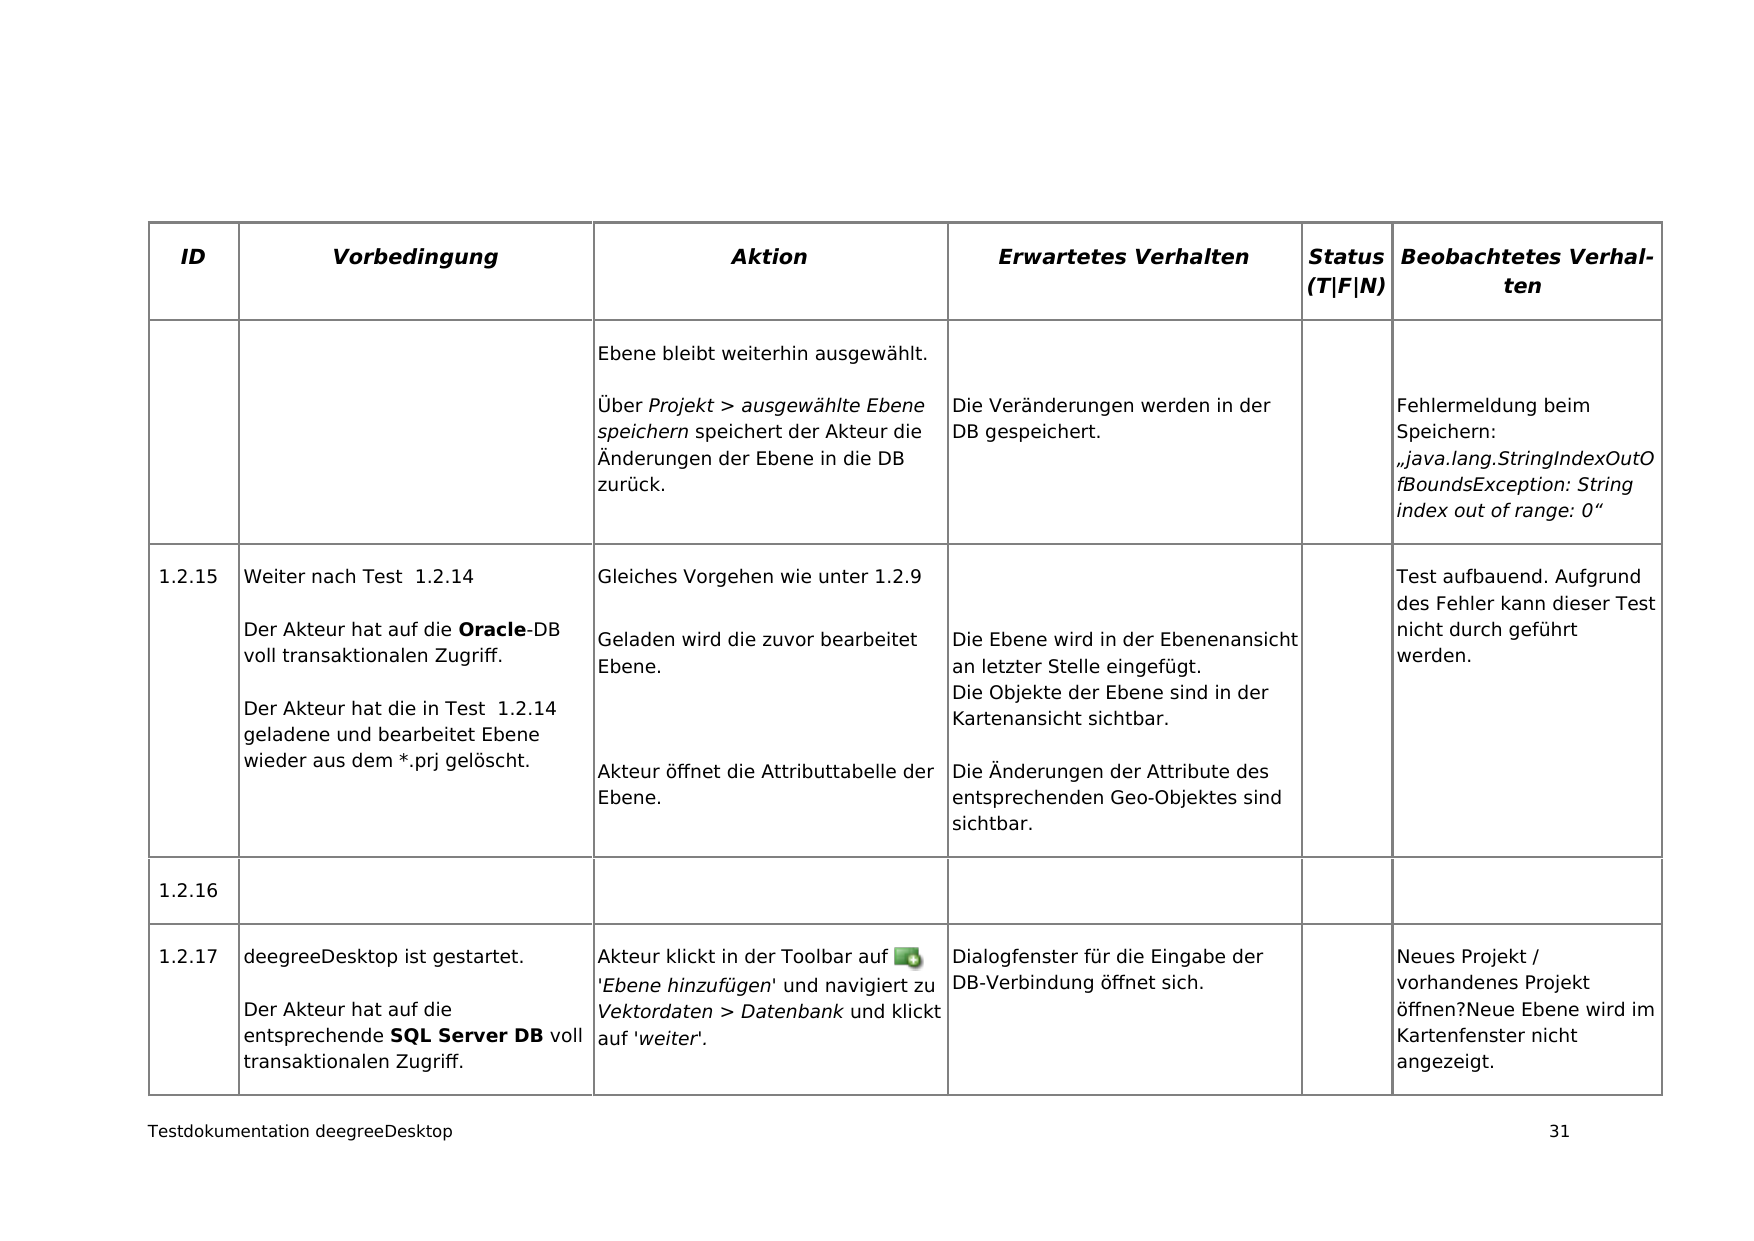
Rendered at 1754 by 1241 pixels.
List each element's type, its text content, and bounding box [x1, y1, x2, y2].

table_cell [150, 545, 238, 856]
table_header Vorbedingung [240, 224, 592, 319]
table_cell Akteur klickt in der Toolbar auf 'Ebene hinzufügen' und navigiert zu Vektordaten > Datenbank und klickt auf 'weiter'. [595, 925, 947, 1094]
table_header Erwartetes Verhalten [949, 224, 1301, 319]
table_header Aktion [595, 224, 947, 319]
table_header ID [150, 224, 238, 319]
table_cell Weiter nach Test 1.2.14 Der Akteur hat auf die Oracle-DB voll transaktionalen Zugriff. Der Akteur hat die in Test 1.2.14 geladene und bearbeitet Ebene wieder aus dem *.prj gelöscht. [240, 545, 592, 856]
table_cell deegreeDesktop ist gestartet. Der Akteur hat auf die entsprechende SQL Server DB voll transaktionalen Zugriff. [240, 925, 592, 1094]
table_cell [595, 859, 947, 923]
picture [893, 947, 924, 971]
table_cell Fehlermeldung beim Speichern: „java.lang.StringIndexOutOfBoundsException: String index out of range: 0“ [1394, 321, 1661, 543]
table_cell [240, 321, 592, 543]
table_cell Die Veränderungen werden in der DB gespeichert. [949, 321, 1301, 543]
table_cell Neues Projekt / vorhandenes Projekt öffnen?Neue Ebene wird im Kartenfenster nicht angezeigt. [1394, 925, 1661, 1094]
table_cell [1303, 321, 1391, 543]
table_cell Ebene bleibt weiterhin ausgewählt. Über Projekt > ausgewählte Ebene speichern speichert der Akteur die Änderungen der Ebene in die DB zurück. [595, 321, 947, 543]
table_cell [150, 321, 238, 543]
table_cell [949, 859, 1301, 923]
table_cell Die Ebene wird in der Ebenenansicht an letzter Stelle eingefügt. Die Objekte der Ebene sind in der Kartenansicht sichtbar. Die Änderungen der Attribute des entsprechenden Geo-Objektes sind sichtbar. [949, 545, 1301, 856]
table_cell [240, 859, 592, 923]
table_cell [150, 925, 238, 1094]
table_cell Dialogfenster für die Eingabe der DB-Verbindung öffnet sich. [949, 925, 1301, 1094]
table_cell [1303, 859, 1391, 923]
table_cell [1303, 925, 1391, 1094]
table_cell [150, 859, 238, 923]
table_cell [1394, 859, 1661, 923]
table_cell Gleiches Vorgehen wie unter1.2.9 Geladen wird die zuvor bearbeitet Ebene. Akteur öffnet die Attributtabelle der Ebene. [595, 545, 947, 856]
table_cell [1303, 545, 1391, 856]
table_header Status (T|F|N) [1303, 224, 1391, 319]
table_header Beobachtetes Verhal­ten [1394, 224, 1661, 319]
table_cell Test aufbauend. Aufgrund des Fehler kann dieser Test nicht durch geführt werden. [1394, 545, 1661, 856]
